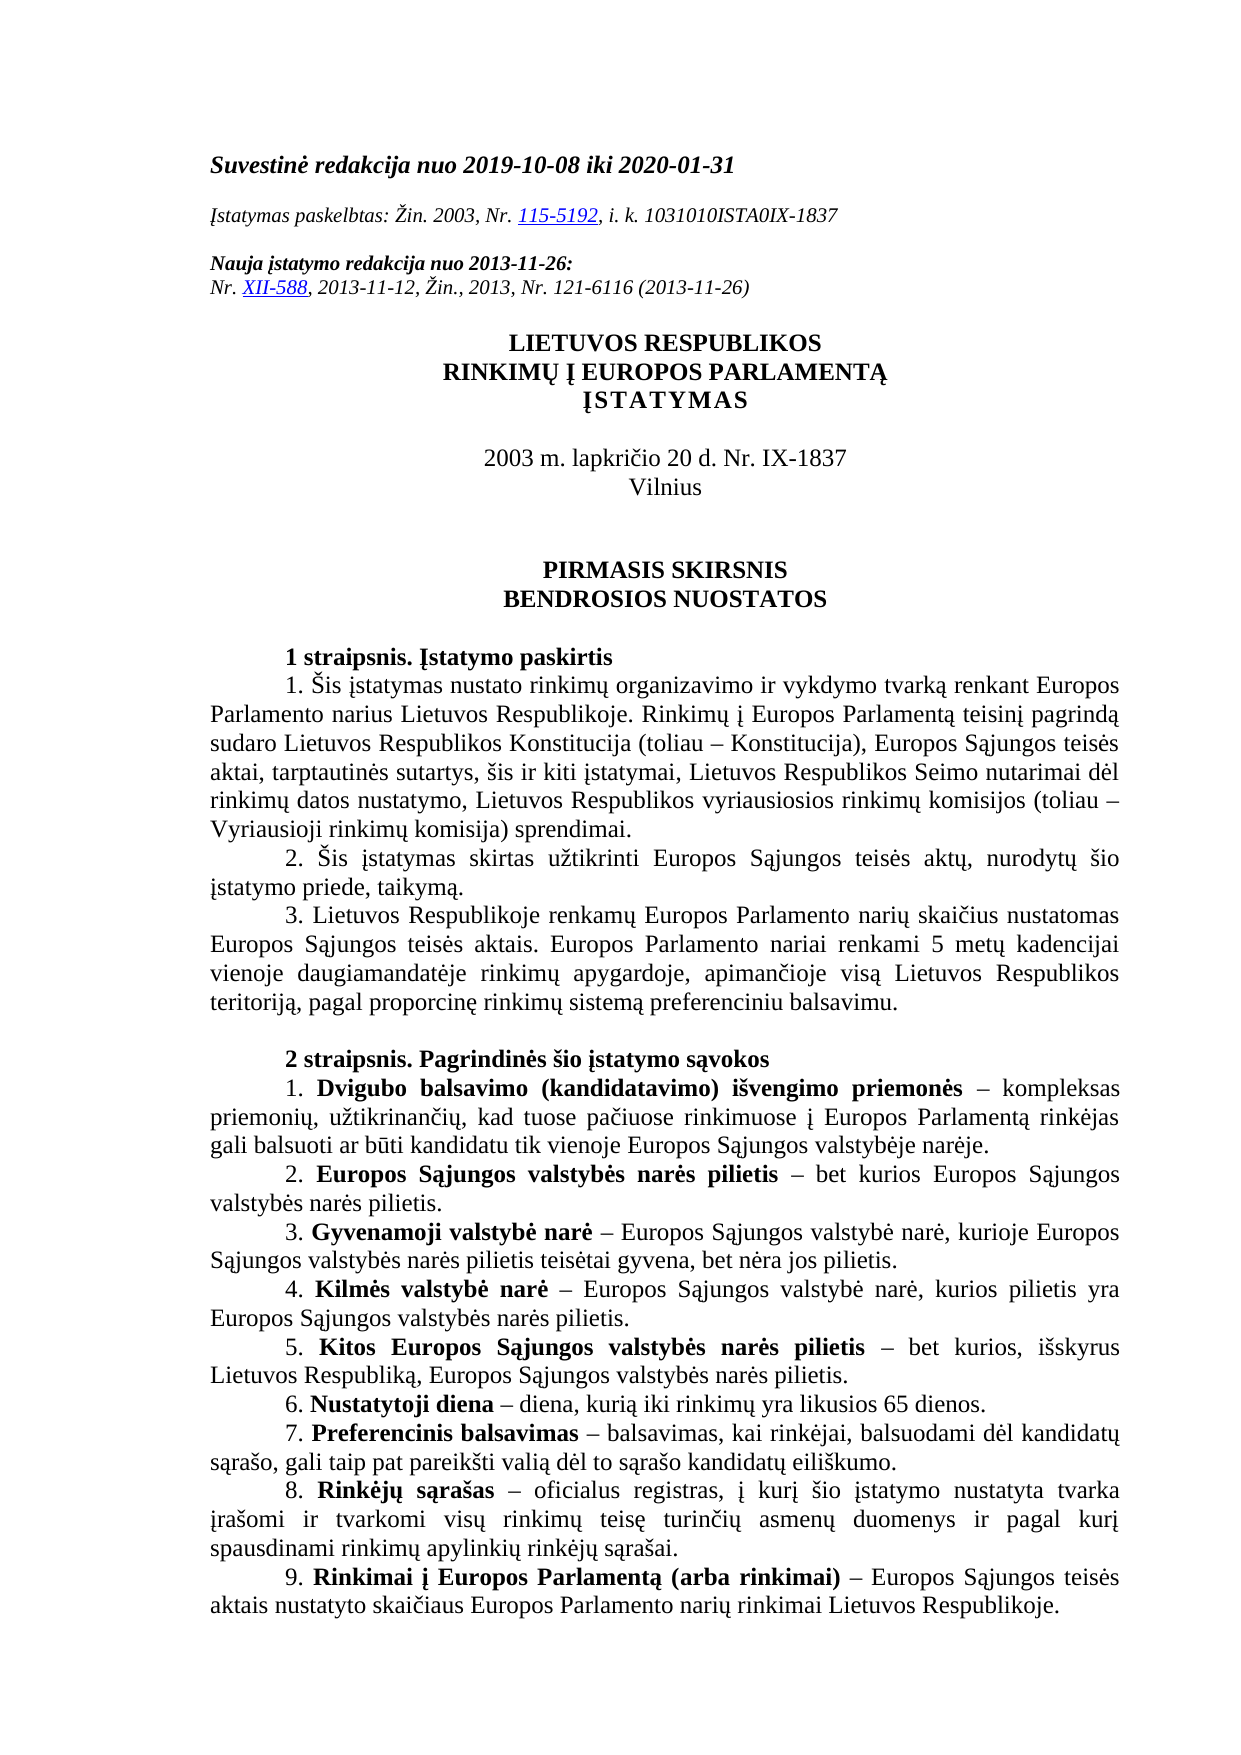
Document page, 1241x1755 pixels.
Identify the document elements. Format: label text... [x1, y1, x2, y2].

text 6. Nustatytoji diena – diena, kurią iki rinkimų yra likusios 65 dienos. [210, 1389, 1120, 1418]
text 4. Kilmės valstybė narė – Europos Sąjungos valstybė narė, kurios pilietis yra Europos Sąjungos valstybės narės pilietis. [210, 1274, 1120, 1332]
text 8. Rinkėjų sąrašas – oficialus registras, į kurį šio įstatymo nustatyta tvarka įrašomi ir tvarkomi visų rinkimų teisę turinčių asmenų duomenys ir pagal kurį spausdinami rinkimų apylinkių rinkėjų sąrašai. [210, 1475, 1120, 1562]
text BENDROSIOS NUOSTATOS [210, 584, 1120, 613]
text Nauja įstatymo redakcija nuo 2013-11-26: [210, 251, 1120, 275]
text PIRMASIS SKIRSNIS [210, 555, 1120, 584]
text 7. Preferencinis balsavimas – balsavimas, kai rinkėjai, balsuodami dėl kandidatų sąrašo, gali taip pat pareikšti valią dėl to sąrašo kandidatų eiliškumo. [210, 1418, 1120, 1475]
text 2003 m. lapkričio 20 d. Nr. IX-1837 Vilnius [210, 443, 1120, 500]
text 2. Šis įstatymas skirtas užtikrinti Europos Sąjungos teisės aktų, nurodytų šio įstatymo priede, taikymą. [210, 843, 1120, 900]
text RINKIMŲ Į EUROPOS PARLAMENTĄ [210, 357, 1120, 385]
text 3. Gyvenamoji valstybė narė – Europos Sąjungos valstybė narė, kurioje Europos Sąjungos valstybės narės pilietis teisėtai gyvena, bet nėra jos pilietis. [210, 1217, 1120, 1274]
text LIETUVOS RESPUBLIKOS [210, 328, 1120, 357]
text Įstatymas paskelbtas: Žin. 2003, Nr. 115-5192, i. k. 1031010ISTA0IX-1837 [210, 203, 1120, 227]
text ĮSTATYMAS [210, 385, 1120, 414]
text 3. Lietuvos Respublikoje renkamų Europos Parlamento narių skaičius nustatomas Europos Sąjungos teisės aktais. Europos Parlamento nariai renkami 5 metų kadencijai vienoje daugiamandatėje rinkimų apygardoje, apimančioje visą Lietuvos Respublikos teritoriją, pagal proporcinę rinkimų sistemą preferenciniu balsavimu. [210, 900, 1120, 1015]
text 1. Dvigubo balsavimo (kandidatavimo) išvengimo priemonės – kompleksas priemonių, užtikrinančių, kad tuose pačiuose rinkimuose į Europos Parlamentą rinkėjas gali balsuoti ar būti kandidatu tik vienoje Europos Sąjungos valstybėje narėje. [210, 1073, 1120, 1159]
text 5. Kitos Europos Sąjungos valstybės narės pilietis – bet kurios, išskyrus Lietuvos Respubliką, Europos Sąjungos valstybės narės pilietis. [210, 1332, 1120, 1389]
text Suvestinė redakcija nuo 2019-10-08 iki 2020-01-31 [210, 150, 1120, 179]
text 1 straipsnis. Įstatymo paskirtis [210, 642, 1120, 670]
text 1. Šis įstatymas nustato rinkimų organizavimo ir vykdymo tvarką renkant Europos Parlamento narius Lietuvos Respublikoje. Rinkimų į Europos Parlamentą teisinį pagrindą sudaro Lietuvos Respublikos Konstitucija (toliau – Konstitucija), Europos Sąjungos teisės aktai, tarptautinės sutartys, šis ir kiti įstatymai, Lietuvos Respublikos Seimo nutarimai dėl rinkimų datos nustatymo, Lietuvos Respublikos vyriausiosios rinkimų komisijos (toliau – Vyriausioji rinkimų komisija) sprendimai. [210, 670, 1120, 843]
text 2 straipsnis. Pagrindinės šio įstatymo sąvokos [210, 1044, 1120, 1073]
text 9. Rinkimai į Europos Parlamentą (arba rinkimai) – Europos Sąjungos teisės aktais nustatyto skaičiaus Europos Parlamento narių rinkimai Lietuvos Respublikoje. [210, 1562, 1120, 1619]
text Nr. XII-588, 2013-11-12, Žin., 2013, Nr. 121-6116 (2013-11-26) [210, 275, 1120, 299]
text 2. Europos Sąjungos valstybės narės pilietis – bet kurios Europos Sąjungos valstybės narės pilietis. [210, 1159, 1120, 1217]
